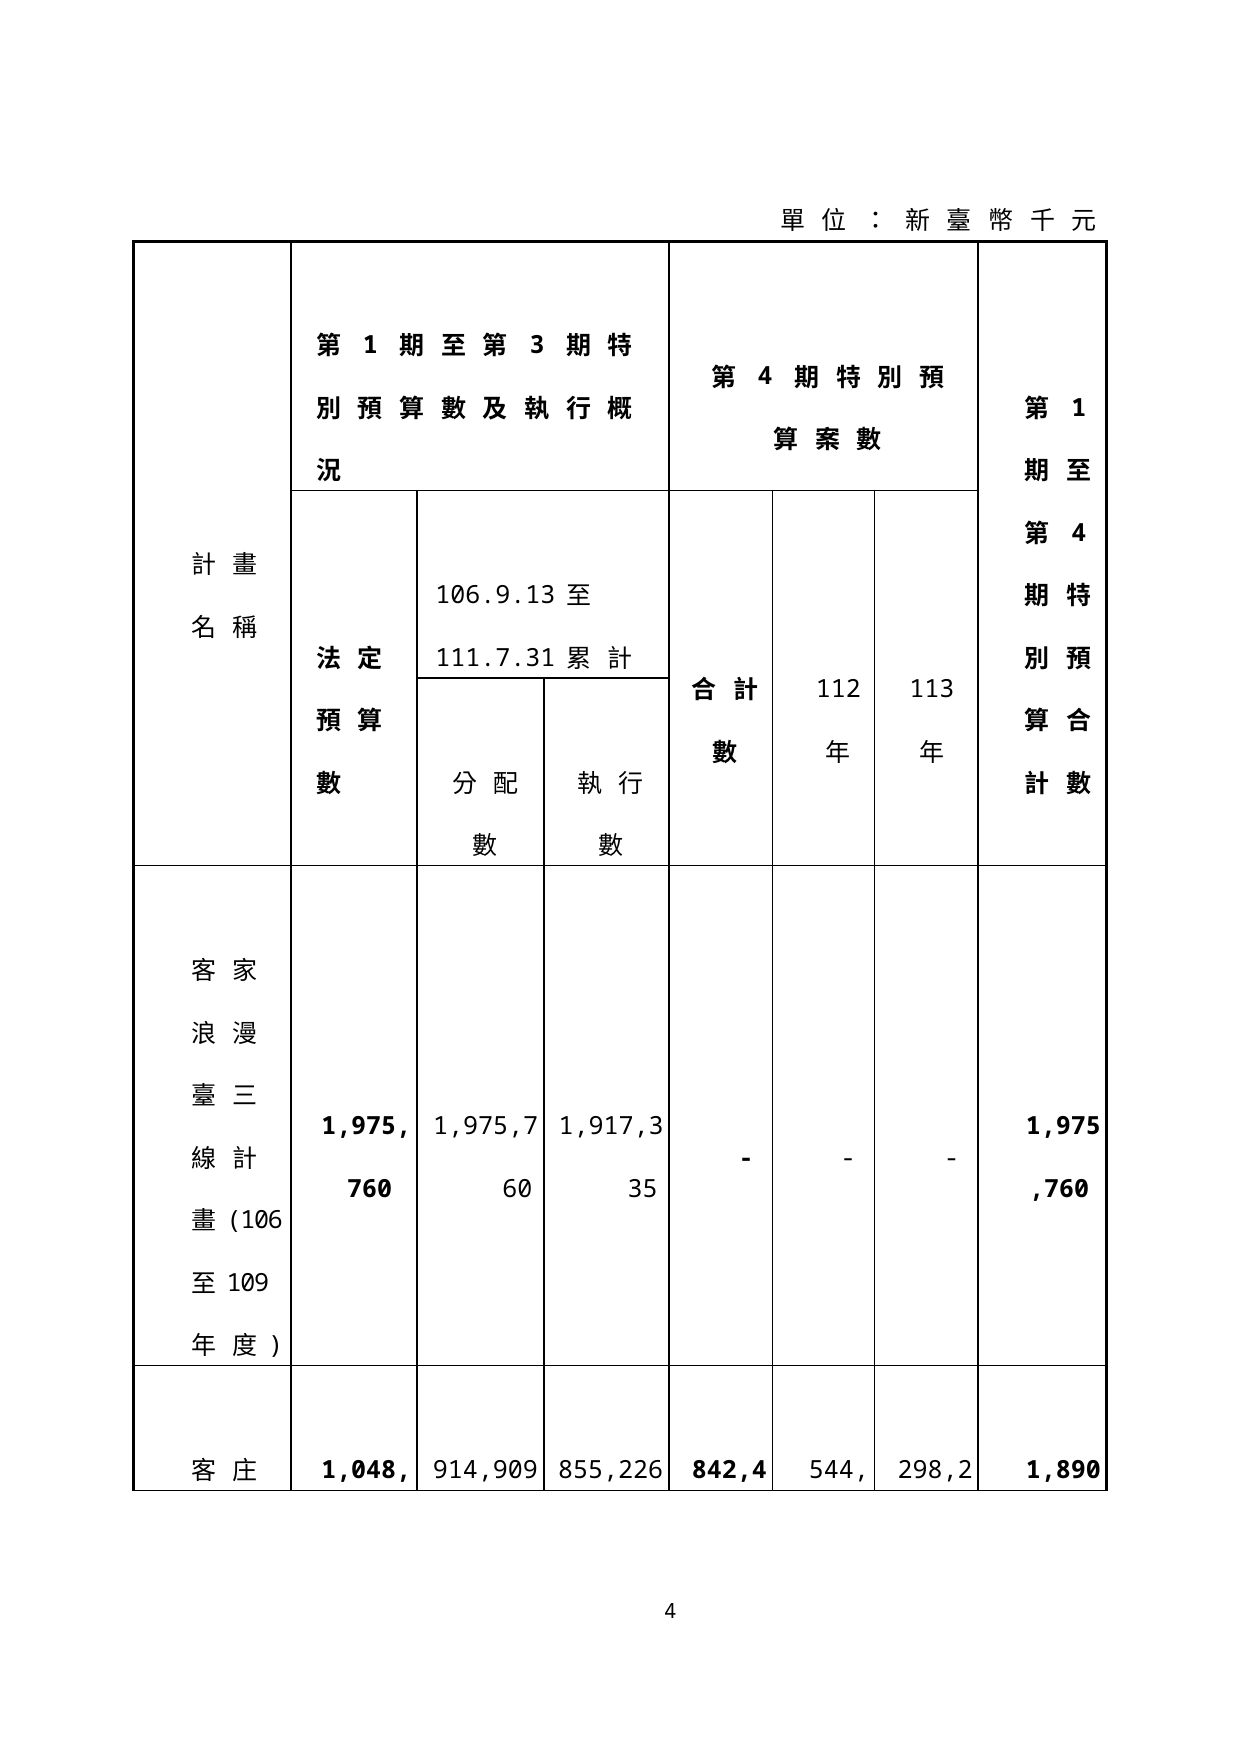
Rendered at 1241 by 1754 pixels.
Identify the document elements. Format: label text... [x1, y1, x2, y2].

table_cell 1,975,760 [979, 866, 1105, 1365]
table_cell 1,975,760 [418, 866, 543, 1365]
table_cell 842,4 [670, 1366, 772, 1490]
table_cell 1,917,335 [545, 866, 668, 1365]
table_header 第1期至第4期特別預算合計數 [979, 243, 1105, 865]
table_cell - [670, 866, 772, 1365]
table_cell 113年 [875, 491, 977, 865]
table_cell 112年 [773, 491, 874, 865]
table_cell 合計數 [670, 491, 772, 865]
table_header 第4期特別預算案數 [670, 243, 977, 490]
table_cell 855,226 [545, 1366, 668, 1490]
table_cell - [773, 866, 874, 1365]
table_cell 客庄 [135, 1366, 290, 1490]
table_cell 298,2 [875, 1366, 977, 1490]
table_cell 分配數 [418, 679, 543, 865]
table_header 第1期至第3期特別預算數及執行概況 [292, 243, 668, 490]
table_cell 914,909 [418, 1366, 543, 1490]
text 單位：新臺幣千元 [139, 177, 1105, 240]
table_cell - [875, 866, 977, 1365]
table_cell 544, [773, 1366, 874, 1490]
table_cell 106.9.13至111.7.31累計 [418, 491, 668, 677]
table_header 計畫名稱 [135, 243, 290, 865]
table_cell 1,048, [292, 1366, 416, 1490]
table_cell 客家浪漫臺三線計畫(106至109 年度) [135, 866, 290, 1365]
table_cell 執行數 [545, 679, 668, 865]
table_cell 1,975,760 [292, 866, 416, 1365]
table_cell 1,890 [979, 1366, 1105, 1490]
table_cell 法定預算數 [292, 491, 416, 865]
